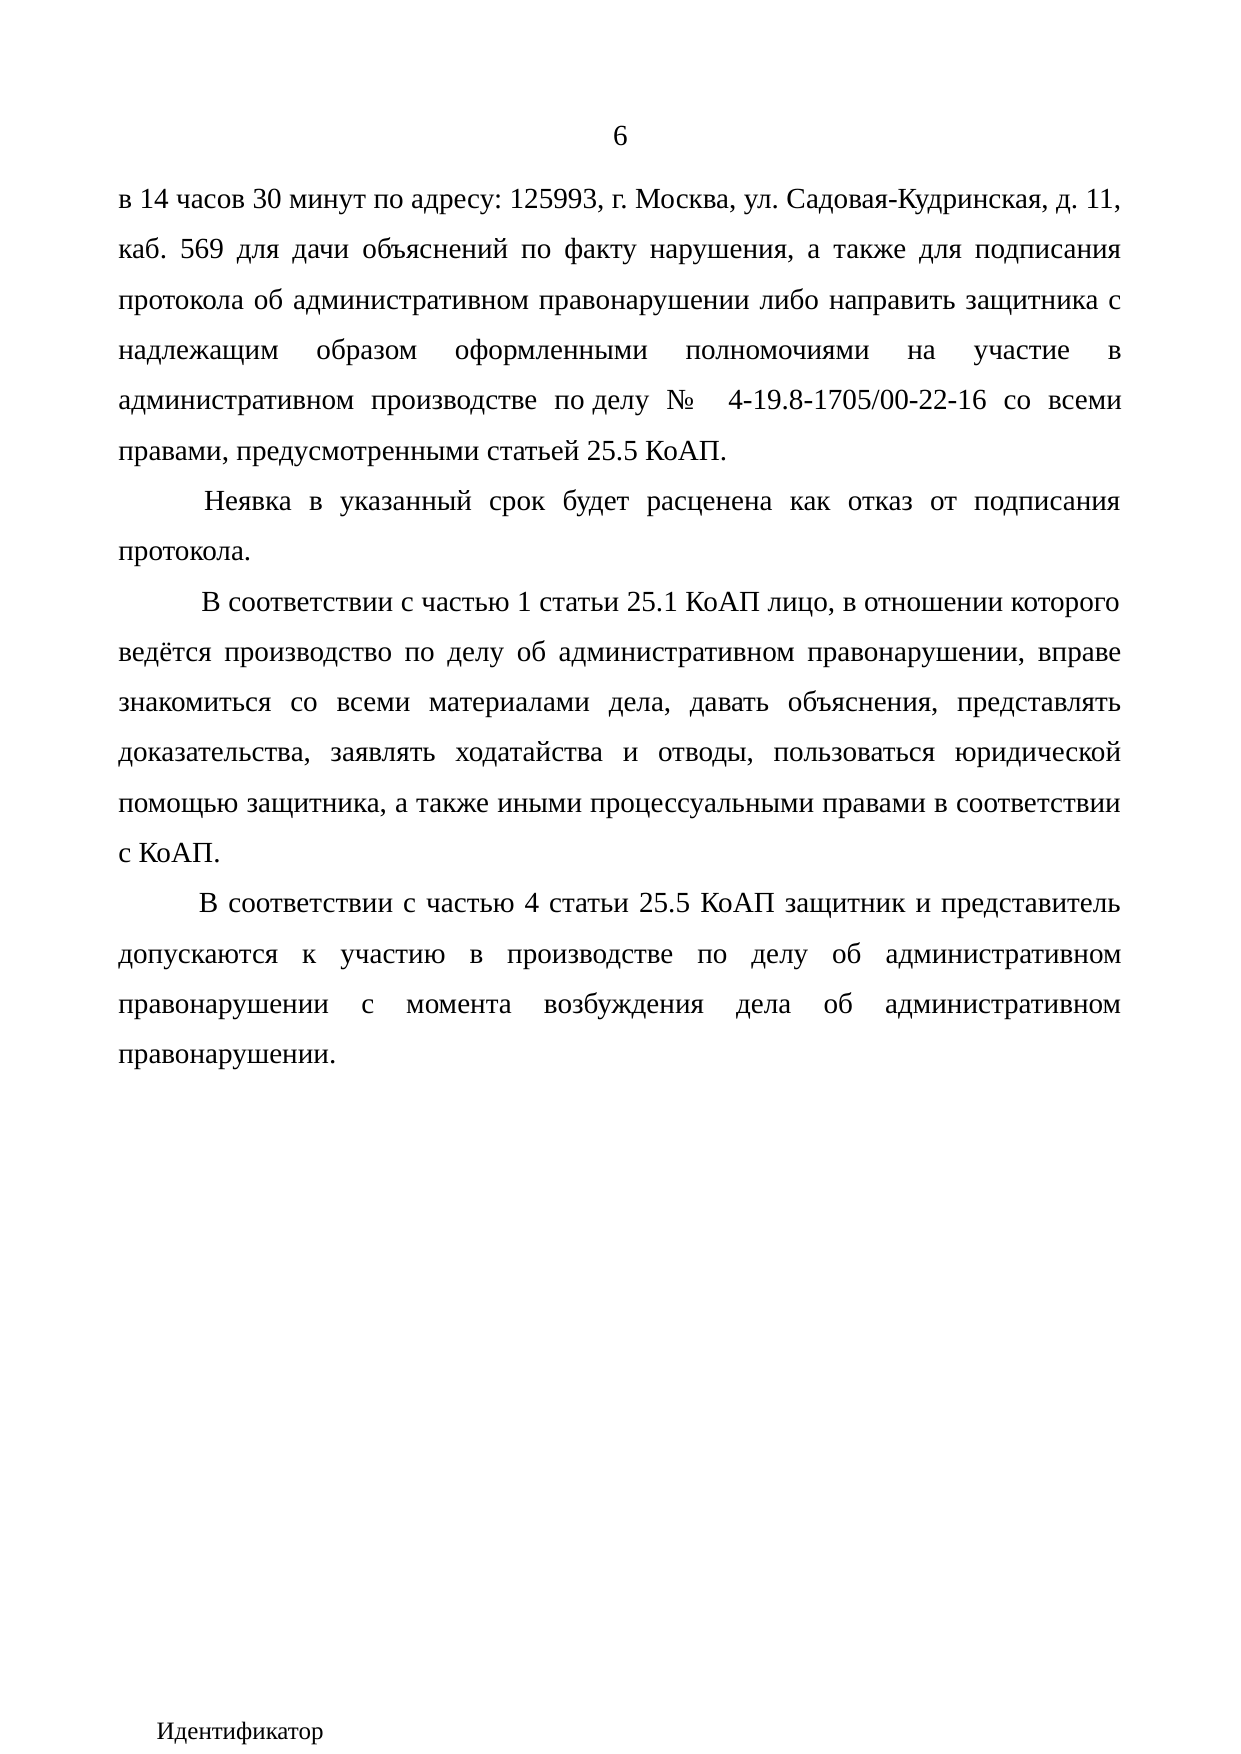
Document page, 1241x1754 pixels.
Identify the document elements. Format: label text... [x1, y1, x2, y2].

list В соответствии с частью 4 статьи 25.5 КоАП защитник и представитель допускаются к участию в производстве по делу об административном правонарушении с момента возбуждения дела об административном правонарушении. [118, 886, 1122, 1070]
list Неявка в указанный срок будет расценена как отказ от подписания протокола. [118, 483, 1122, 567]
list в 14 часов 30 минут по адресу: 125993, г. Москва, ул. Садовая-Кудринская, д. 11, каб. 569 для дачи объяснений по факту нарушения, а также для подписания протокола об административном правонарушении либо направить защитника с надлежащим образом оформленными полномочиями на участие в административном производстве по делу № 4-19.8-1705/00-22-16 со всеми правами, предусмотренными статьей 25.5 КоАП. [118, 181, 1122, 466]
list В соответствии с частью 1 статьи 25.1 КоАП лицо, в отношении которого ведётся производство по делу об административном правонарушении, вправе знакомиться со всеми материалами дела, давать объяснения, представлять доказательства, заявлять ходатайства и отводы, пользоваться юридической помощью защитника, а также иными процессуальными правами в соответствии с КоАП. [118, 584, 1122, 869]
